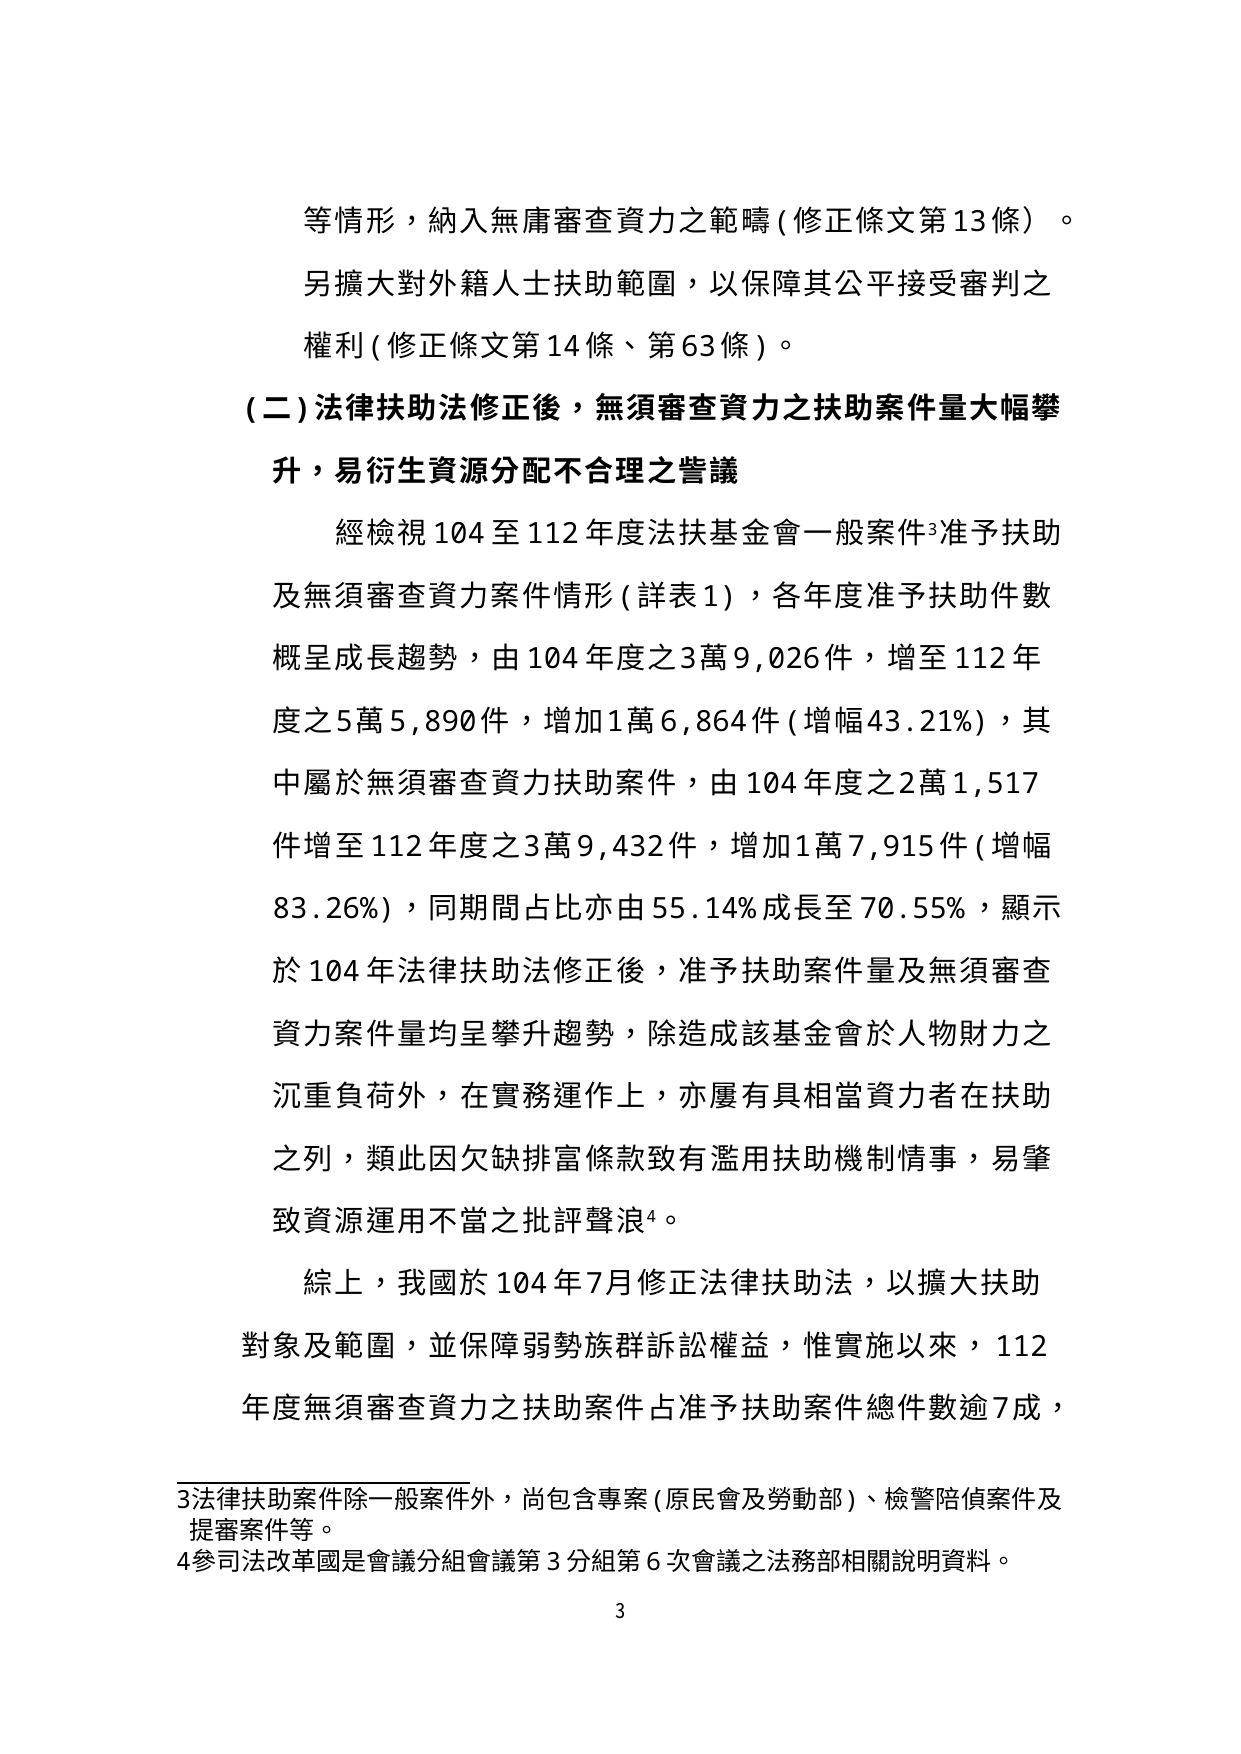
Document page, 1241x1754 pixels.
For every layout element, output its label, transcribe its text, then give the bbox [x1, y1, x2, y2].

text 參司法改革國是會議分組會議第3分組第6次會議之法務部相關說明資料。 [176, 1546, 1063, 1577]
text (二)法律扶助法修正後，無須審查資力之扶助案件量大幅攀升，易衍生資源分配不合理之訾議 [236, 365, 1063, 490]
text 法律扶助案件除一般案件外，尚包含專案(原民會及勞動部)、檢警陪偵案件及提審案件等。 [176, 1483, 1063, 1546]
text 3.配合法令修正及實務運作，將「檢警第一次陪同偵訊」、「少年事件」、「言詞法律諮詢」，及申請人為「原住民」、「神經系統構造及精神、心智功能損傷或不全者」、「得依消費者債務清理條例清理債務之債務人」等情形，納入無庸審查資力之範疇(修正條文第13條）。另擴大對外籍人士扶助範圍，以保障其公平接受審判之權利(修正條文第14條、第63條)。 [266, 177, 1063, 365]
text 經檢視104至112年度法扶基金會一般案件准予扶助及無須審查資力案件情形(詳表1)，各年度准予扶助件數概呈成長趨勢，由104年度之3萬9,026件，增至112年度之5萬5,890件，增加1萬6,864件(增幅43.21%)，其中屬於無須審查資力扶助案件，由104年度之2萬1,517件增至112年度之3萬9,432件，增加1萬7,915件(增幅83.26%)，同期間占比亦由55.14%成長至70.55%，顯示於104年法律扶助法修正後，准予扶助案件量及無須審查資力案件量均呈攀升趨勢，除造成該基金會於人物財力之沉重負荷外，在實務運作上，亦屢有具相當資力者在扶助之列，類此因欠缺排富條款致有濫用扶助機制情事，易肇致資源運用不當之批評聲浪。 [266, 490, 1063, 1240]
text 綜上，我國於104年7月修正法律扶助法，以擴大扶助對象及範圍，並保障弱勢族群訴訟權益，惟實施以來，112年度無須審查資力之扶助案件占准予扶助案件總件數逾7成，其中不乏具相當資力者亦在扶助之列，政府有限資源恐未合理運用，並可能衍生排擠真正經濟弱勢者之效應，復加重政府財政負擔，司法院允宜審慎檢討及研修相關規範，期落實濟弱扶傾之立法精神。 [236, 1240, 1063, 1427]
